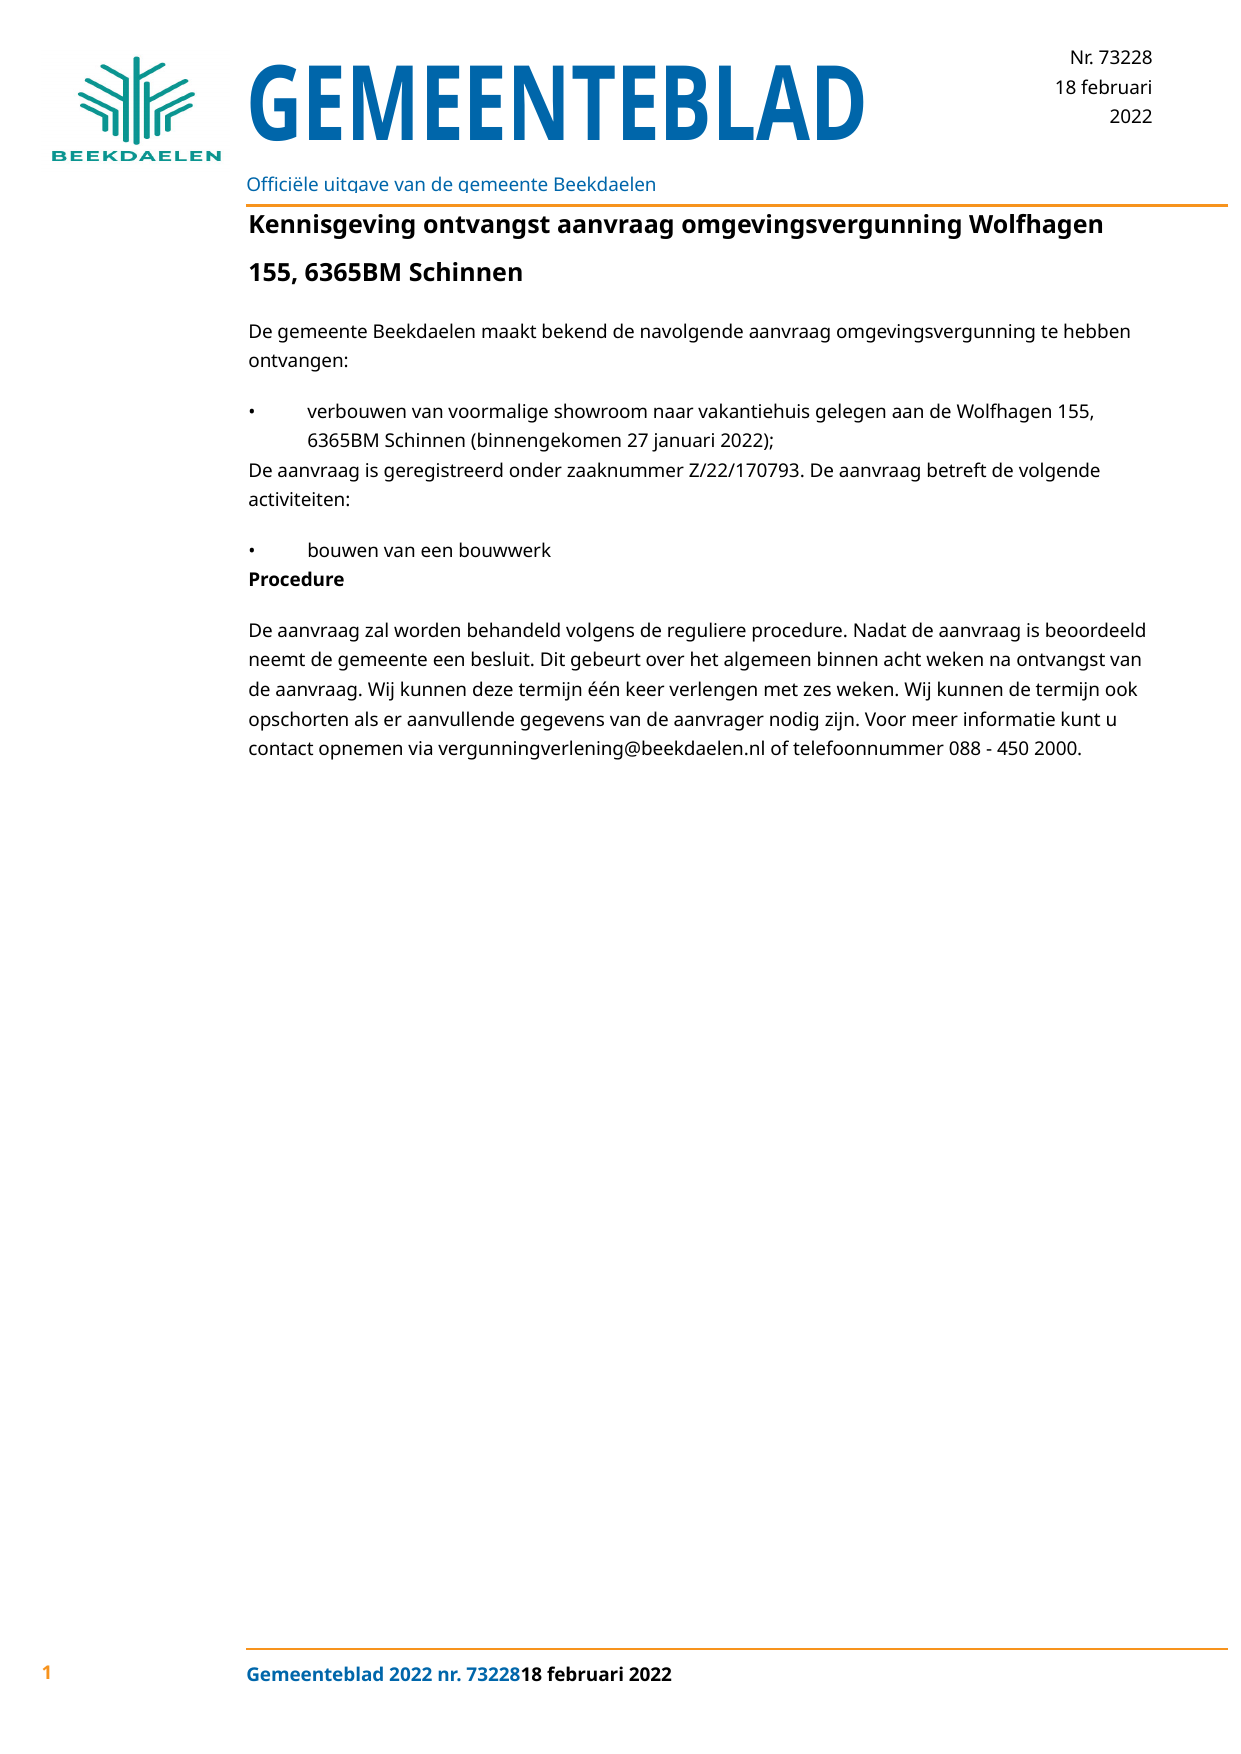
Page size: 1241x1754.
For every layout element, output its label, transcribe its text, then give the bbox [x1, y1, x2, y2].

list verbouwen van voormalige showroom naar vakantiehuis gelegen aan de Wolfhagen 155, 6365BM Schinnen (binnengekomen 27 januari 2022); [248, 398, 1152, 453]
text De gemeente Beekdaelen maakt bekend de navolgende aanvraag omgevingsvergunning te hebben ontvangen: [248, 318, 1152, 373]
picture [41, 47, 231, 172]
text De aanvraag zal worden behandeld volgens de reguliere procedure. Nadat de aanvraag is beoordeeld neemt de gemeente een besluit. Dit gebeurt over het algemeen binnen acht weken na ontvangst van de aanvraag. Wij kunnen deze termijn één keer verlengen met zes weken. Wij kunnen de termijn ook opschorten als er aanvullende gegevens van de aanvrager nodig zijn. Voor meer informatie kunt u contact opnemen via vergunningverlening@beekdaelen.nl of telefoonnummer 088 - 450 2000. [248, 617, 1152, 761]
text Procedure [248, 567, 1152, 592]
text De aanvraag is geregistreerd onder zaaknummer Z/22/170793. De aanvraag betreft de volgende activiteiten: [248, 457, 1152, 512]
list bouwen van een bouwwerk [248, 537, 1152, 563]
text Kennisgeving ontvangst aanvraag omgevingsvergunning Wolfhagen 155, 6365BM Schinnen [248, 207, 1152, 288]
